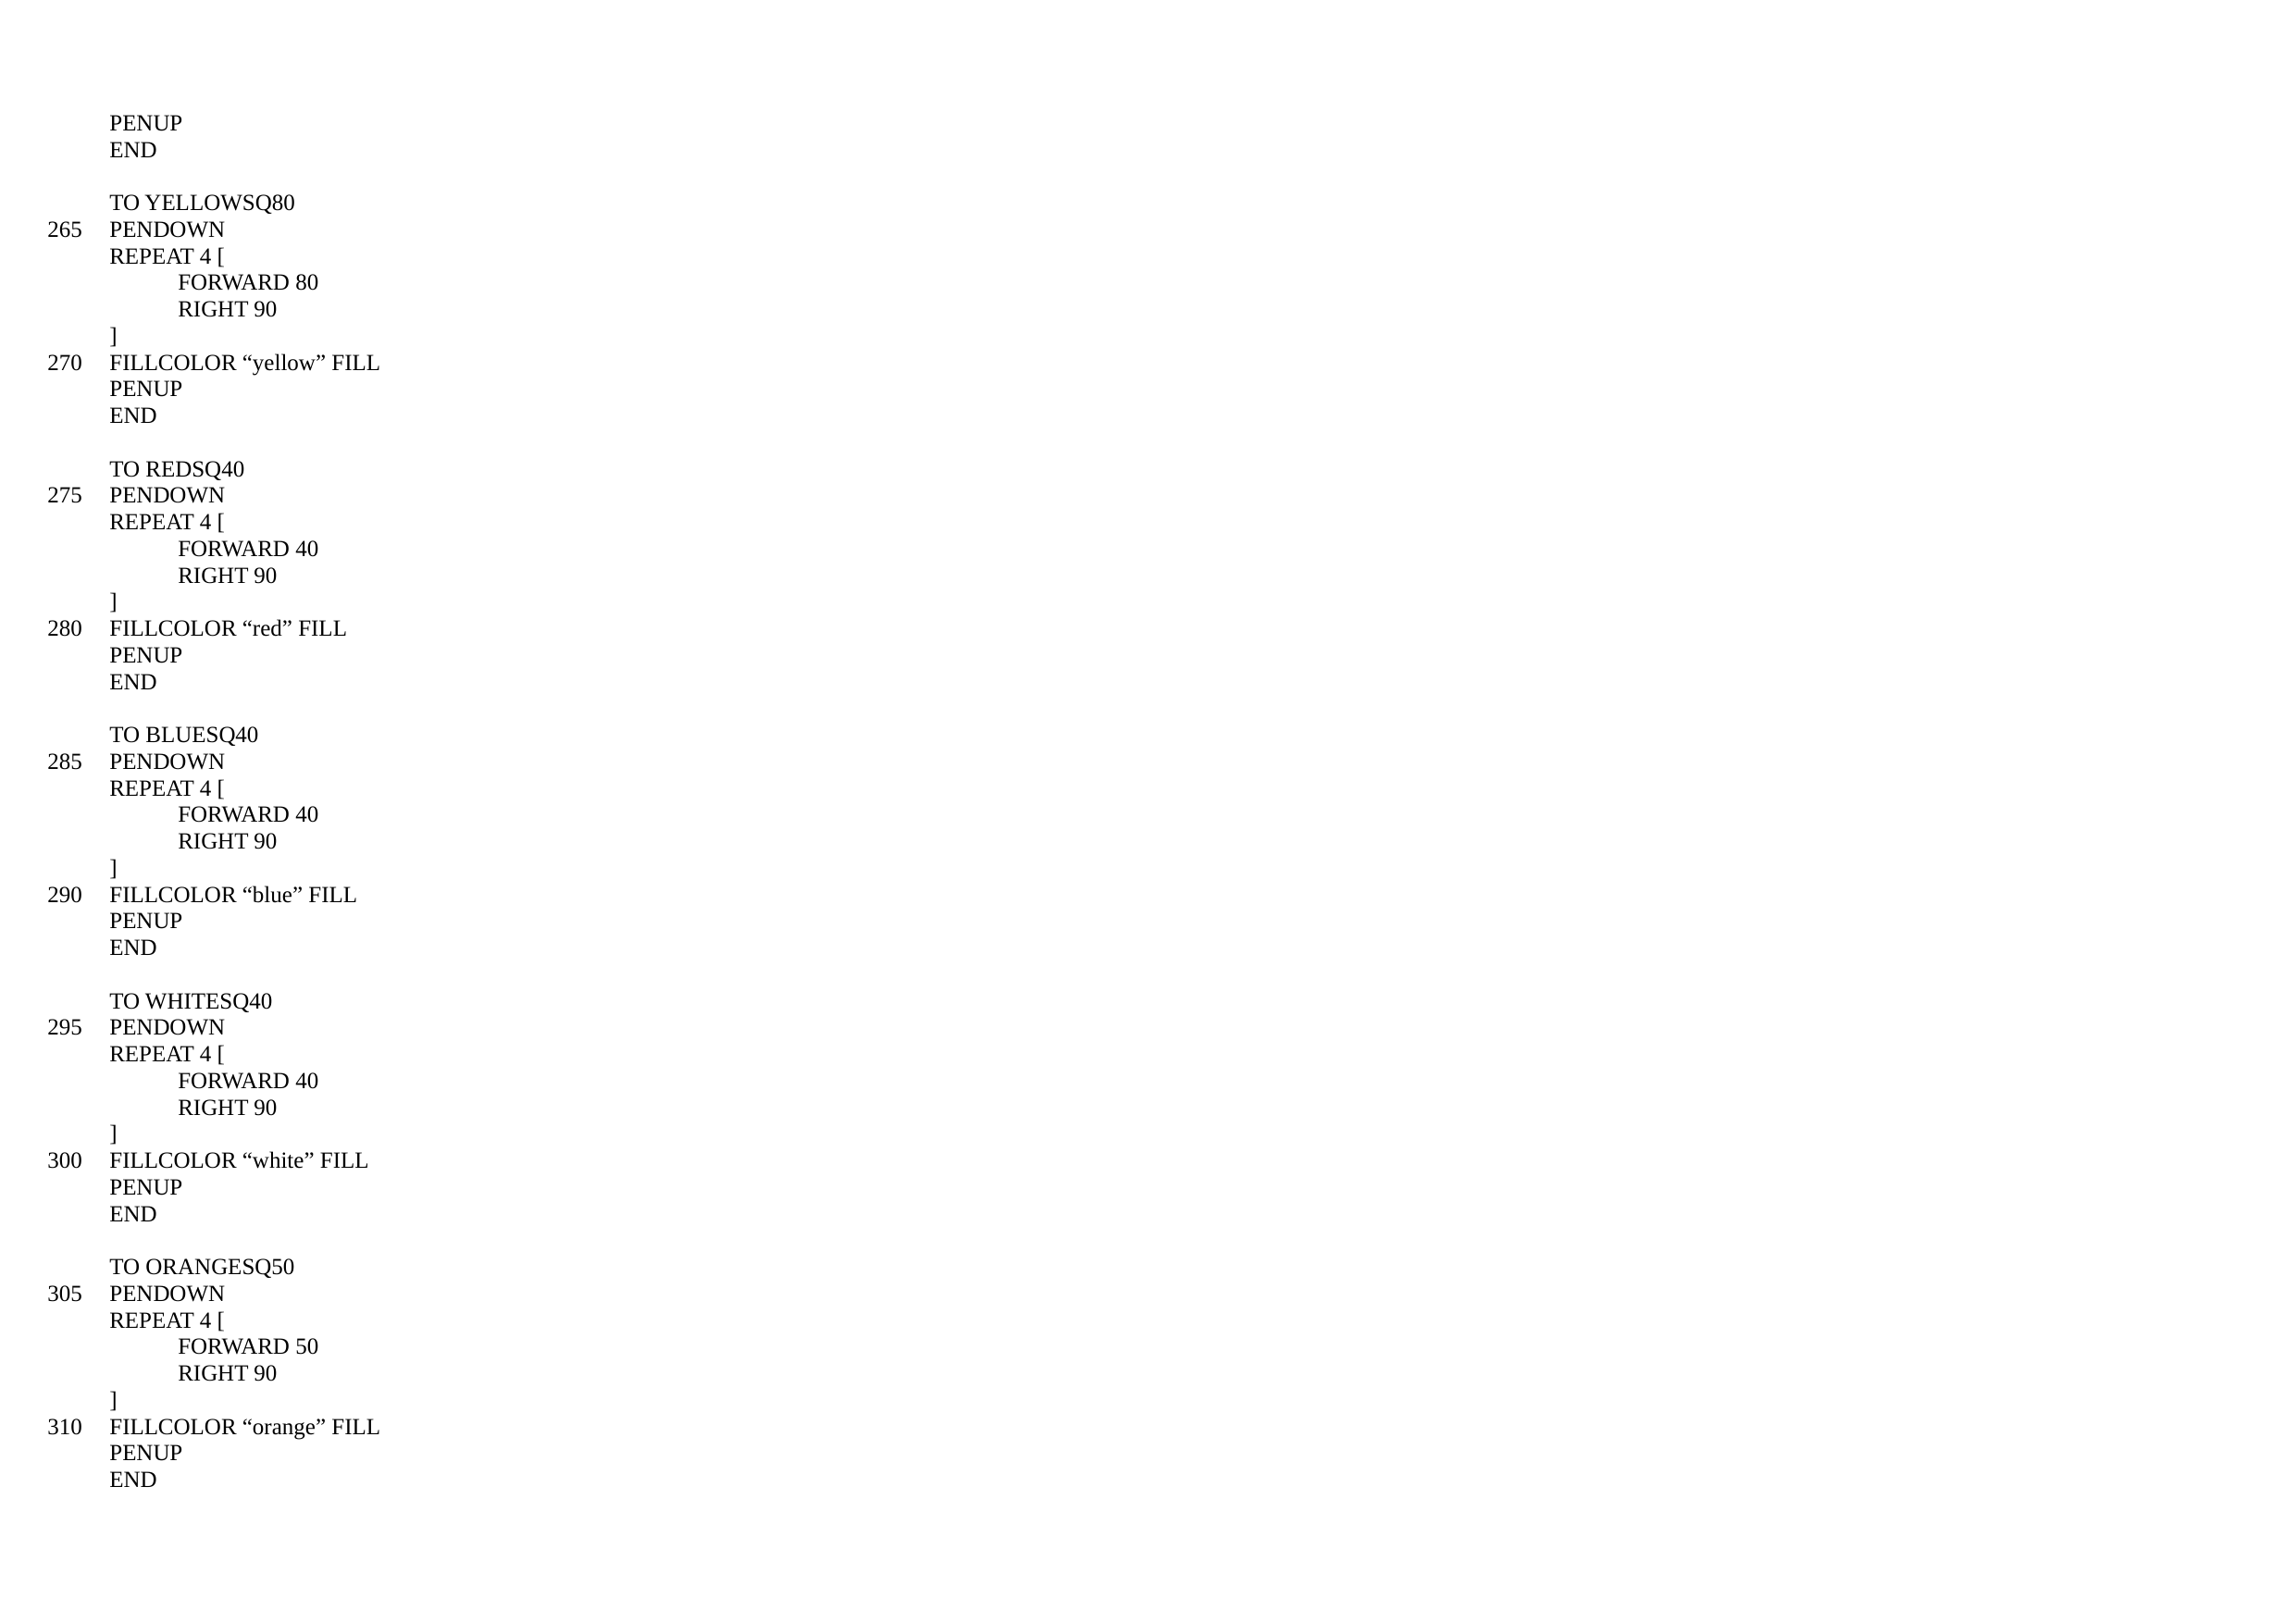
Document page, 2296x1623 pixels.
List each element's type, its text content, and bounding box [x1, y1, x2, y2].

text REPEAT 4 [ [109, 774, 2186, 801]
text FORWARD 40 [109, 1067, 2186, 1094]
text TO WHITESQ40 [109, 987, 2186, 1014]
text PENUP [109, 109, 2186, 136]
text PENUP [109, 1440, 2186, 1466]
text PENDOWN [109, 1280, 2186, 1307]
text RIGHT 90 [109, 1359, 2186, 1386]
text TO YELLOWSQ80 [109, 189, 2186, 216]
text END [109, 1466, 2186, 1493]
text RIGHT 90 [109, 827, 2186, 854]
text REPEAT 4 [ [109, 1307, 2186, 1333]
text RIGHT 90 [109, 562, 2186, 588]
text FORWARD 50 [109, 1333, 2186, 1359]
text RIGHT 90 [109, 1094, 2186, 1121]
text ] [109, 588, 2186, 614]
text TO BLUESQ40 [109, 721, 2186, 748]
text FILLCOLOR “yellow” FILL [109, 349, 2186, 376]
text FILLCOLOR “blue” FILL [109, 881, 2186, 908]
text RIGHT 90 [109, 295, 2186, 322]
text FILLCOLOR “white” FILL [109, 1146, 2186, 1173]
text FILLCOLOR “red” FILL [109, 614, 2186, 641]
text END [109, 668, 2186, 695]
text END [109, 402, 2186, 428]
text END [109, 934, 2186, 960]
text END [109, 1200, 2186, 1227]
text ] [109, 1121, 2186, 1146]
text END [109, 136, 2186, 163]
text PENDOWN [109, 748, 2186, 774]
text ] [109, 322, 2186, 349]
text PENUP [109, 376, 2186, 402]
text FORWARD 80 [109, 269, 2186, 295]
text PENUP [109, 641, 2186, 668]
text PENDOWN [109, 482, 2186, 508]
text ] [109, 1386, 2186, 1413]
text PENDOWN [109, 216, 2186, 242]
text REPEAT 4 [ [109, 242, 2186, 269]
text FORWARD 40 [109, 535, 2186, 562]
text FORWARD 40 [109, 801, 2186, 827]
text PENUP [109, 1173, 2186, 1200]
text REPEAT 4 [ [109, 1040, 2186, 1067]
text PENUP [109, 908, 2186, 934]
text TO ORANGESQ50 [109, 1253, 2186, 1280]
text ] [109, 854, 2186, 881]
text PENDOWN [109, 1014, 2186, 1040]
text REPEAT 4 [ [109, 508, 2186, 535]
text TO REDSQ40 [109, 455, 2186, 482]
text FILLCOLOR “orange” FILL [109, 1413, 2186, 1440]
